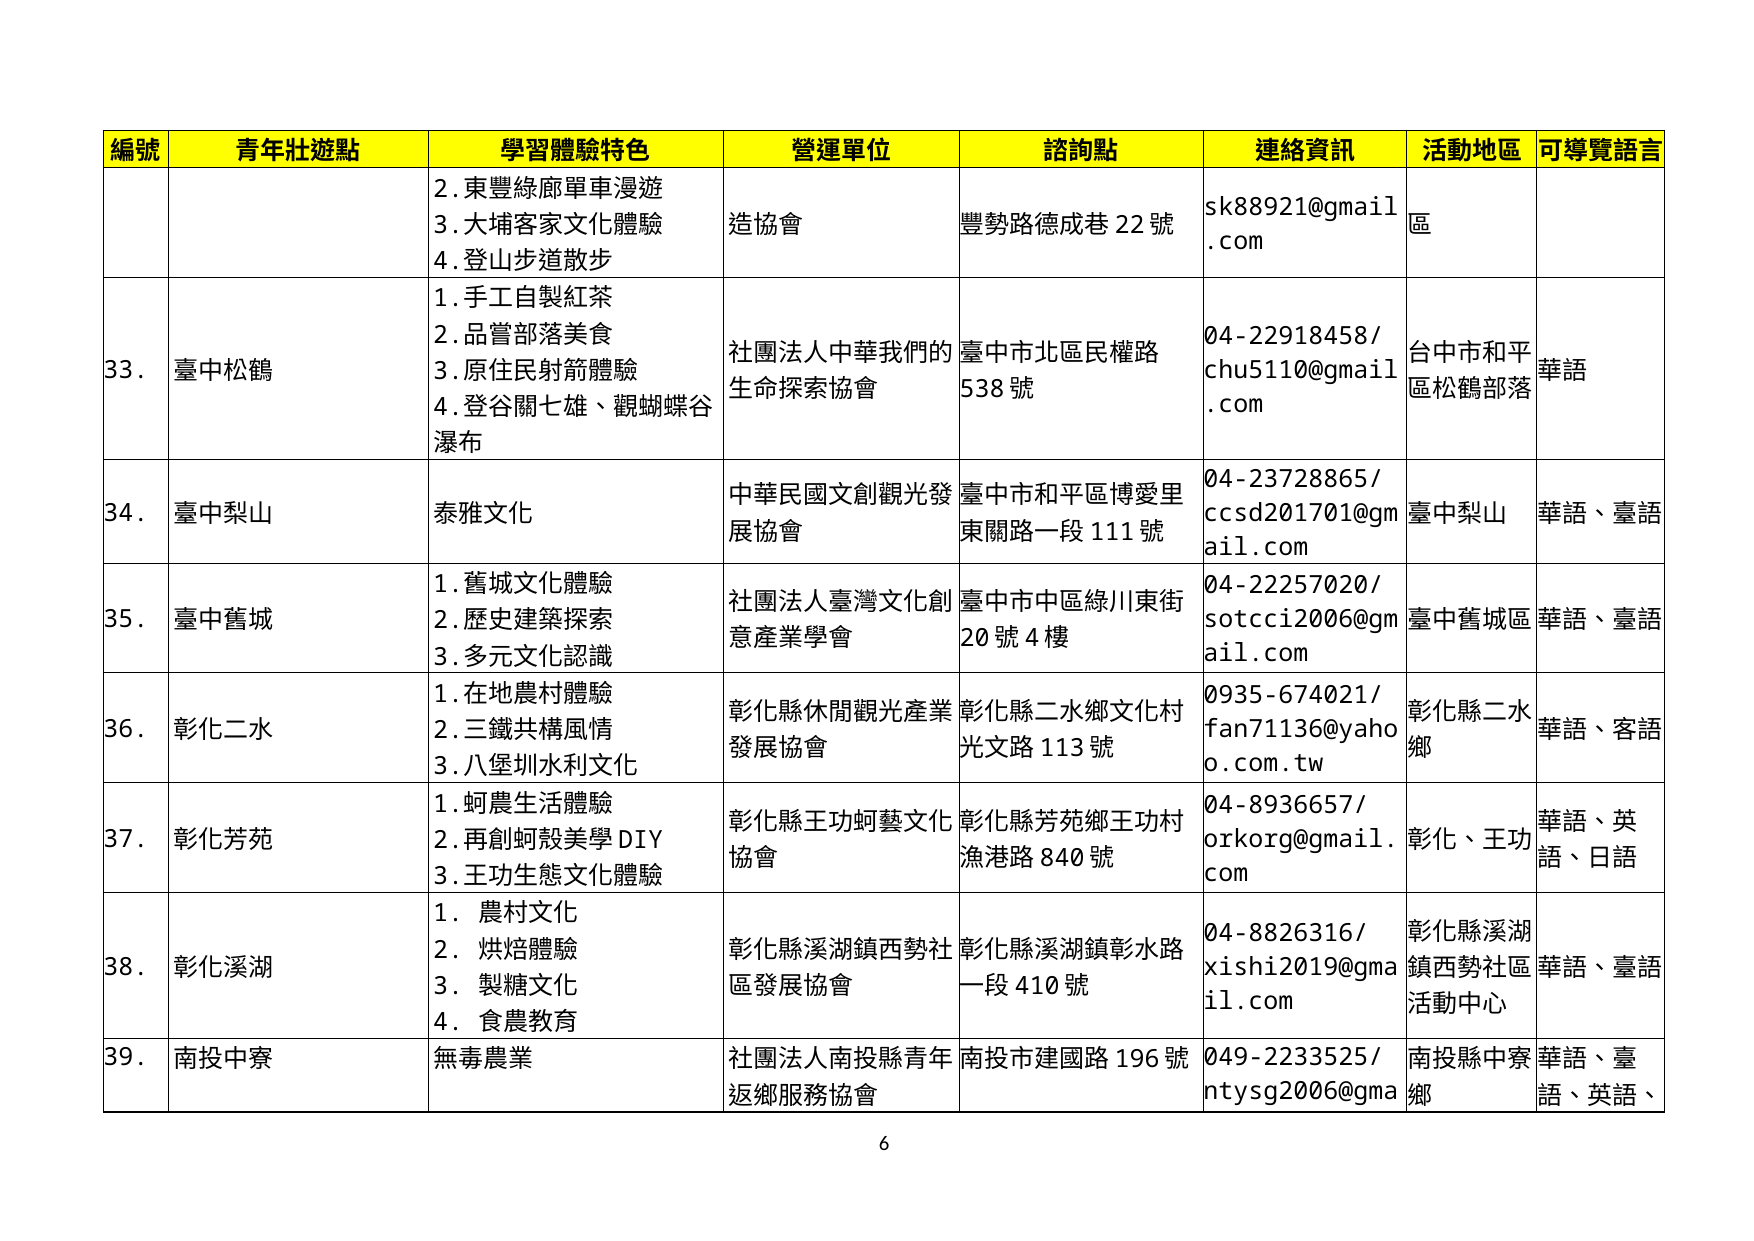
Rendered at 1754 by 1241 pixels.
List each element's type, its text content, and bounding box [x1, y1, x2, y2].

table_cell 049-2233525/ ntysg2006@gma [1204, 1039, 1406, 1111]
table_cell 1. 農村文化 2. 烘焙體驗 3. 製糖文化 4. 食農教育 [429, 893, 723, 1038]
table_cell 臺中市中區綠川東街20號4樓 [960, 564, 1203, 672]
table_cell 臺中松鶴 [169, 278, 428, 459]
table_header 諮詢點 [960, 131, 1203, 167]
table_cell 2.東豐綠廊單車漫遊 3.大埔客家文化體驗 4.登山步道散步 [429, 168, 723, 277]
table_cell 泰雅文化 [429, 460, 723, 562]
table_cell 華語、臺語 [1537, 564, 1664, 672]
table_cell 04-22257020/ sotcci2006@gmail.com [1204, 564, 1406, 672]
table_cell 臺中市北區民權路538號 [960, 278, 1203, 459]
table_cell 臺中梨山 [1407, 460, 1536, 562]
table_cell 彰化芳苑 [169, 783, 428, 892]
table_cell 華語、臺語 [1537, 460, 1664, 562]
table_cell 04-23728865/ ccsd201701@gmail.com [1204, 460, 1406, 562]
table_cell 社團法人南投縣青年返鄉服務協會 [724, 1039, 959, 1111]
table_cell 彰化二水 [169, 673, 428, 782]
table_cell 彰化溪湖 [169, 893, 428, 1038]
table_cell 造協會 [724, 168, 959, 277]
table_cell 南投中寮 [169, 1039, 428, 1111]
table_cell 臺中梨山 [169, 460, 428, 562]
table_cell 彰化縣二水鄉文化村光文路113號 [960, 673, 1203, 782]
table_cell 臺中市和平區博愛里東關路一段111號 [960, 460, 1203, 562]
table_cell [104, 168, 168, 277]
table_cell 南投縣中寮鄉 [1407, 1039, 1536, 1111]
table_cell [104, 893, 168, 1038]
table_cell 台中市和平區松鶴部落 [1407, 278, 1536, 459]
table_cell [104, 278, 168, 459]
table_cell 1.手工自製紅茶 2.品嘗部落美食 3.原住民射箭體驗 4.登谷關七雄、觀蝴蝶谷瀑布 [429, 278, 723, 459]
table_header 營運單位 [724, 131, 959, 167]
table_cell 1.在地農村體驗 2.三鐵共構風情 3.八堡圳水利文化 [429, 673, 723, 782]
table_cell 彰化縣溪湖鎮彰水路一段410號 [960, 893, 1203, 1038]
table_cell 彰化縣二水鄉 [1407, 673, 1536, 782]
table_cell 彰化縣王功蚵藝文化協會 [724, 783, 959, 892]
table_cell 0935-674021/ fan71136@yahoo.com.tw [1204, 673, 1406, 782]
table_cell [104, 1039, 168, 1111]
table_cell 社團法人臺灣文化創意產業學會 [724, 564, 959, 672]
table_header 青年壯遊點 [169, 131, 428, 167]
table_cell [104, 460, 168, 562]
table_cell [104, 564, 168, 672]
table_cell 中華民國文創觀光發展協會 [724, 460, 959, 562]
table_cell [104, 673, 168, 782]
table_cell 豐勢路德成巷22號 [960, 168, 1203, 277]
table_cell 臺中舊城區 [1407, 564, 1536, 672]
table_cell [169, 168, 428, 277]
table_header 編號 [104, 131, 168, 167]
table_cell 彰化、王功 [1407, 783, 1536, 892]
table_cell 彰化縣溪湖鎮西勢社區活動中心 [1407, 893, 1536, 1038]
table_cell 彰化縣芳苑鄉王功村漁港路840號 [960, 783, 1203, 892]
table_cell 04-8826316/ xishi2019@gmail.com [1204, 893, 1406, 1038]
table_cell 彰化縣休閒觀光產業發展協會 [724, 673, 959, 782]
table_header 可導覽語言 [1537, 131, 1664, 167]
table_cell 04-8936657/ orkorg@gmail.com [1204, 783, 1406, 892]
table_cell [1537, 168, 1664, 277]
table_cell 華語、客語 [1537, 673, 1664, 782]
table_cell 華語、臺語 [1537, 893, 1664, 1038]
table_cell 臺中舊城 [169, 564, 428, 672]
table_header 活動地區 [1407, 131, 1536, 167]
table_cell 區 [1407, 168, 1536, 277]
table_cell 南投市建國路196號 [960, 1039, 1203, 1111]
table_cell 1.舊城文化體驗 2.歷史建築探索 3.多元文化認識 [429, 564, 723, 672]
table_cell 無毒農業 [429, 1039, 723, 1111]
table_cell sk88921@gmail.com [1204, 168, 1406, 277]
table_cell 華語 [1537, 278, 1664, 459]
table_cell 華語、臺語、英語、 [1537, 1039, 1664, 1111]
table_cell 社團法人中華我們的生命探索協會 [724, 278, 959, 459]
table_cell 華語、英語、日語 [1537, 783, 1664, 892]
table_cell 彰化縣溪湖鎮西勢社區發展協會 [724, 893, 959, 1038]
table_cell 1.蚵農生活體驗 2.再創蚵殼美學DIY 3.王功生態文化體驗 [429, 783, 723, 892]
table_cell [104, 783, 168, 892]
table_header 學習體驗特色 [429, 131, 723, 167]
table_header 連絡資訊 [1204, 131, 1406, 167]
table_cell 04-22918458/ chu5110@gmail.com [1204, 278, 1406, 459]
